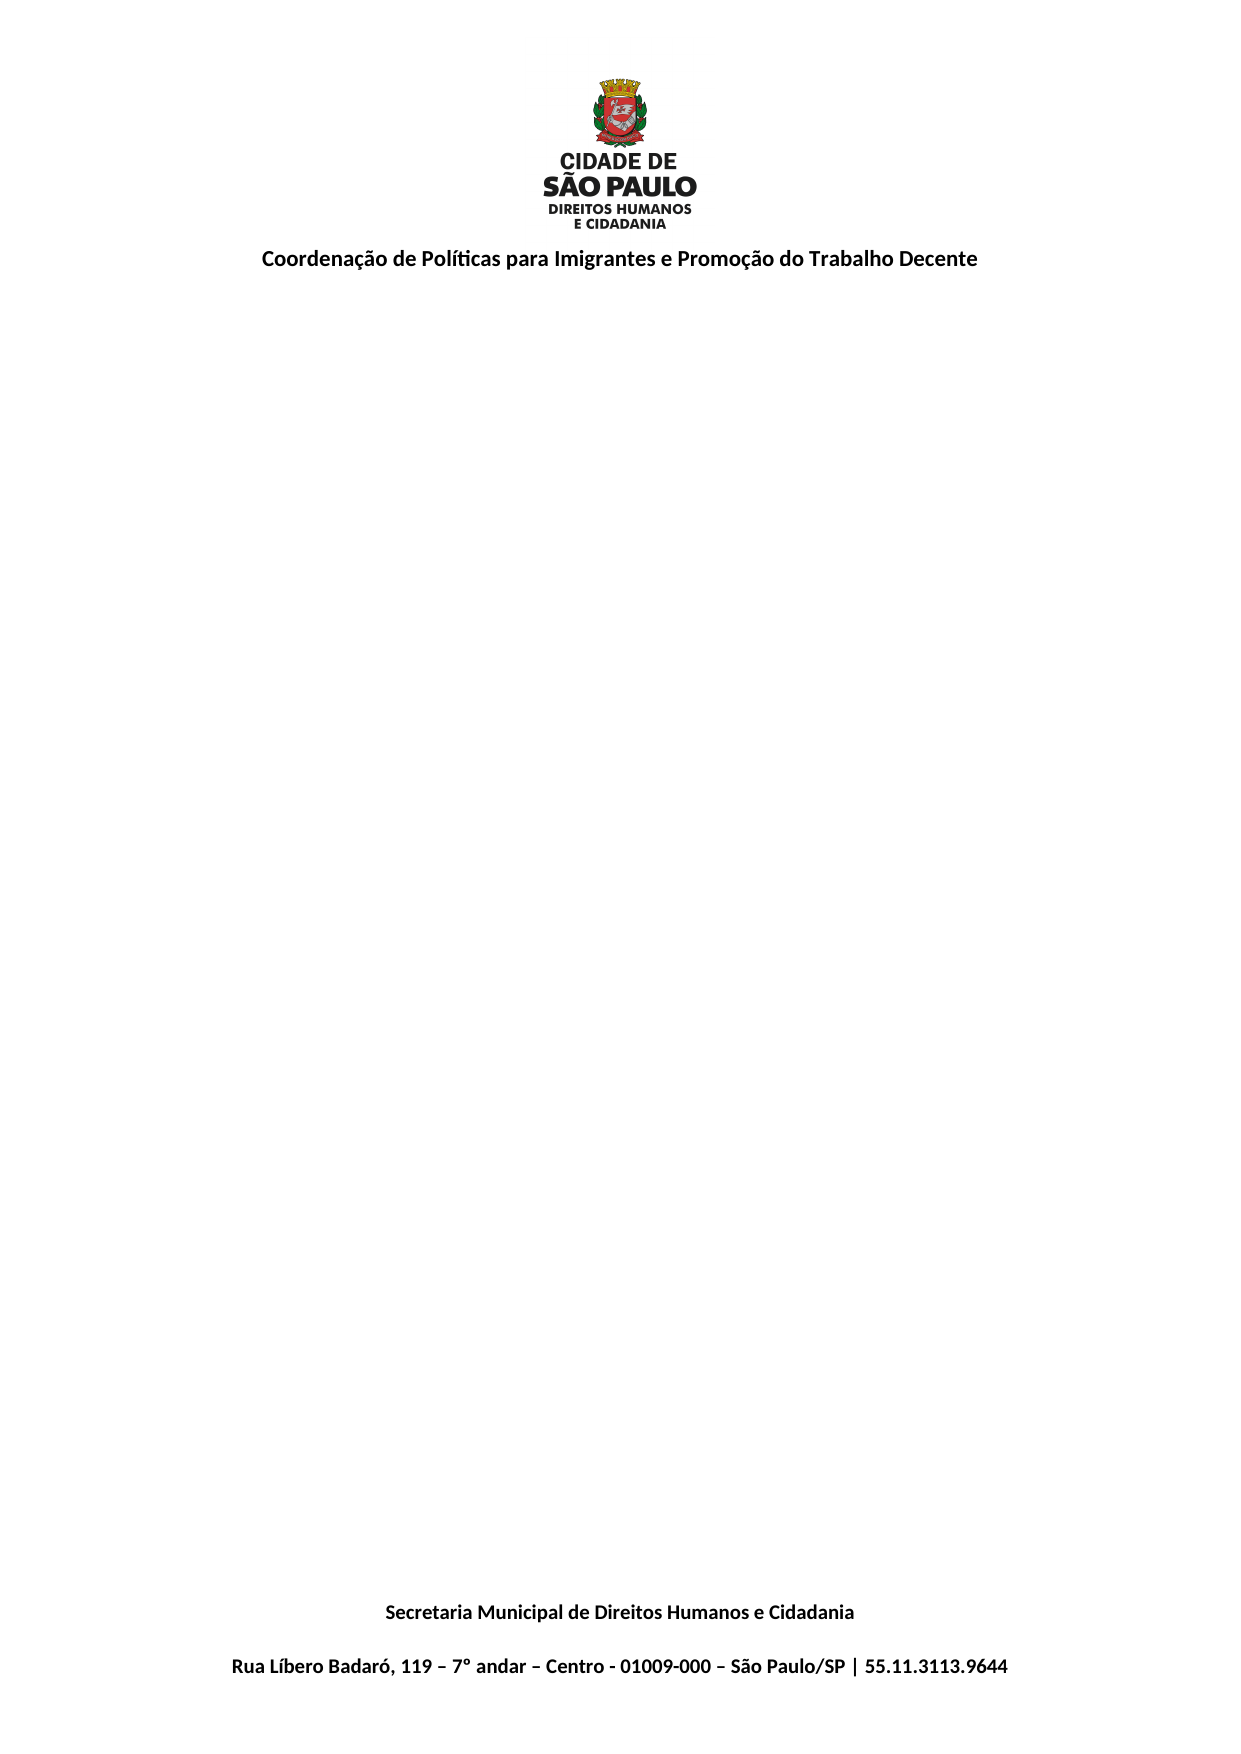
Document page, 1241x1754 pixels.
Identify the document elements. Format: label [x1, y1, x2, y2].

picture [525, 37, 715, 260]
